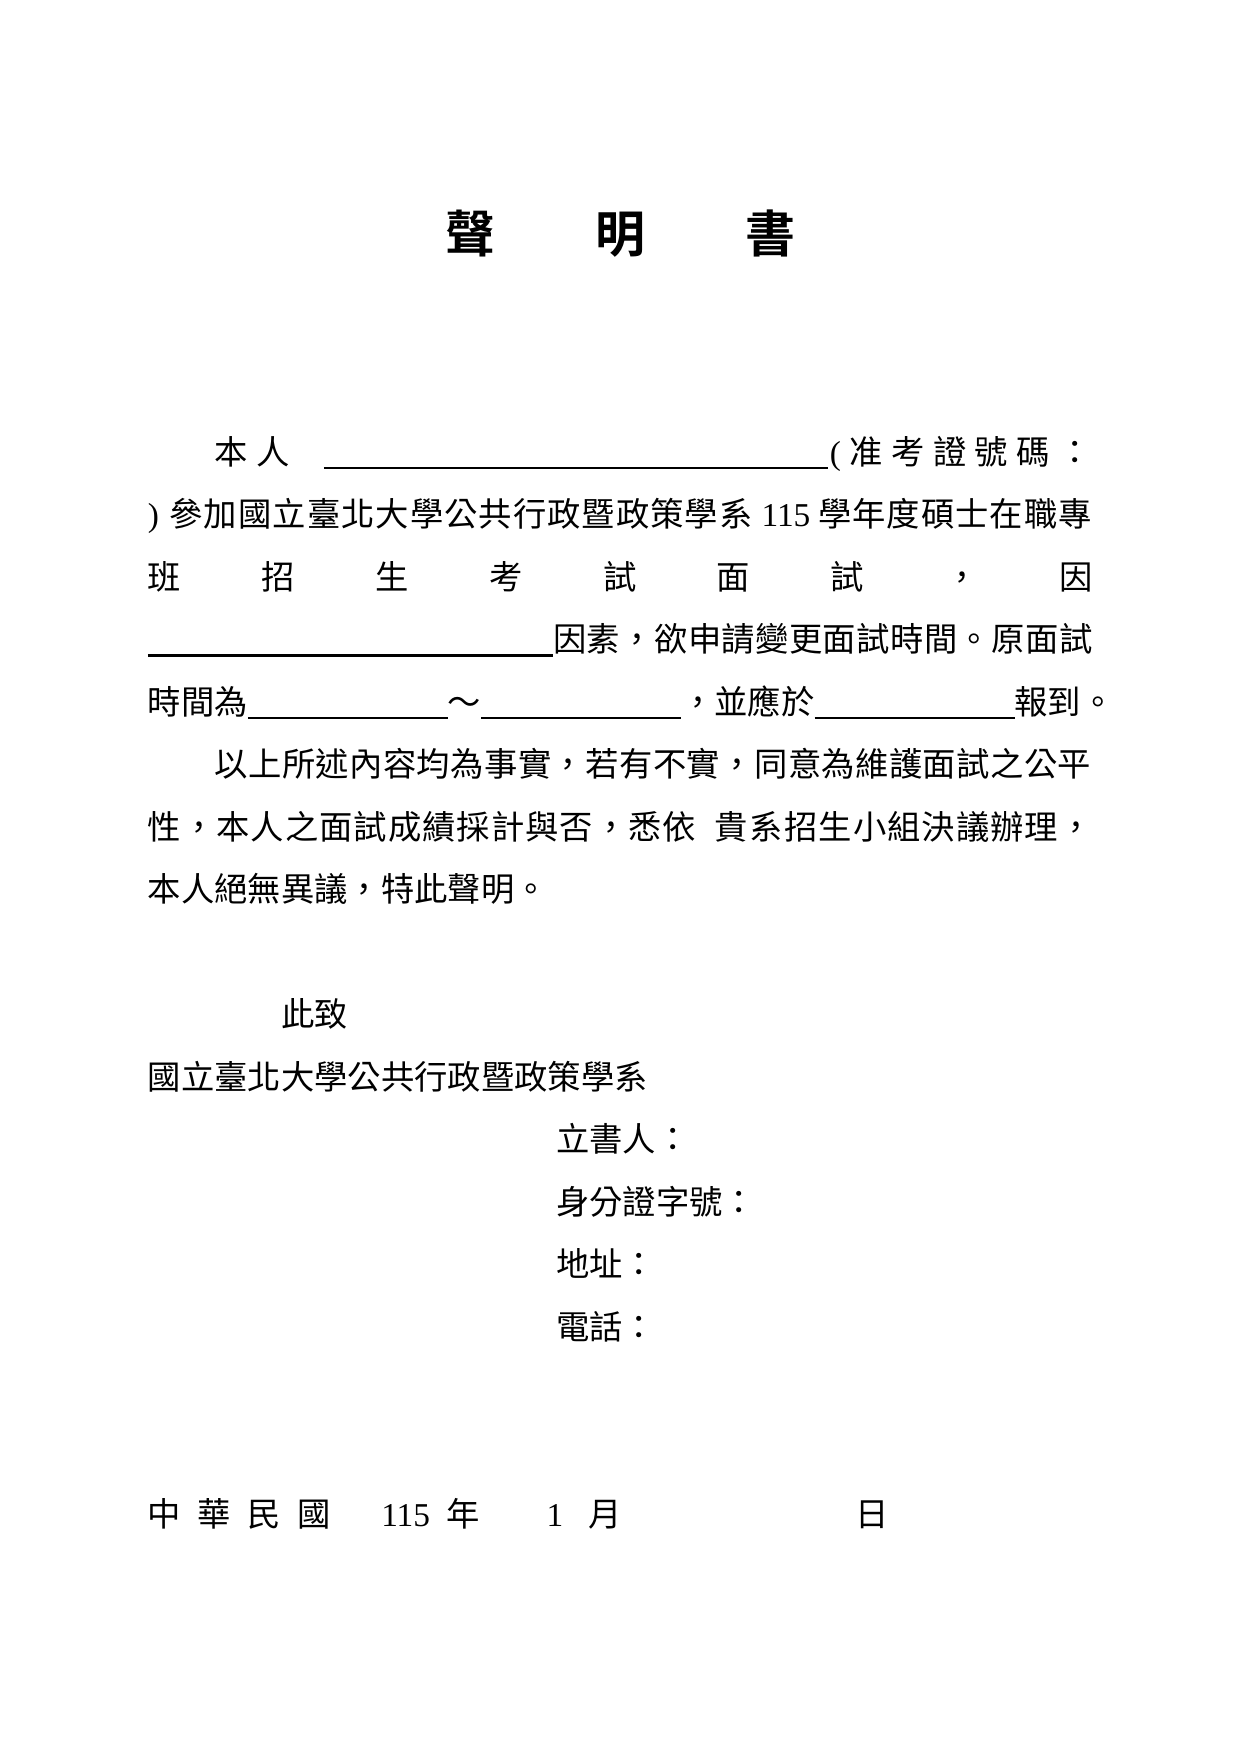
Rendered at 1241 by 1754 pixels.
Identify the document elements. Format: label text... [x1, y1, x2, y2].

text 電話： [148, 1283, 1092, 1346]
text 立書人： [148, 1096, 1092, 1158]
text 以上所述內容均為事實，若有不實，同意為維護面試之公平性，本人之面試成績採計與否，悉依 貴系招生小組決議辦理，本人絕無異議，特此聲明。 [148, 721, 1092, 908]
text 此致 [148, 971, 1092, 1033]
text 身分證字號： [148, 1158, 1092, 1221]
text 本人 (准考證號碼： ) 參加國立臺北大學公共行政暨政策學系115學年度碩士在職專班招生考試面試，因 因素，欲申請變更面試時間。原面試時間為 ～ ，並應於 報到。 [148, 408, 1092, 721]
text 中 華 民 國 115 年 1 月 日 [148, 1471, 1092, 1533]
text 國立臺北大學公共行政暨政策學系 [148, 1033, 1092, 1096]
text 地址： [148, 1221, 1092, 1283]
text 聲 明 書 [148, 158, 1092, 283]
